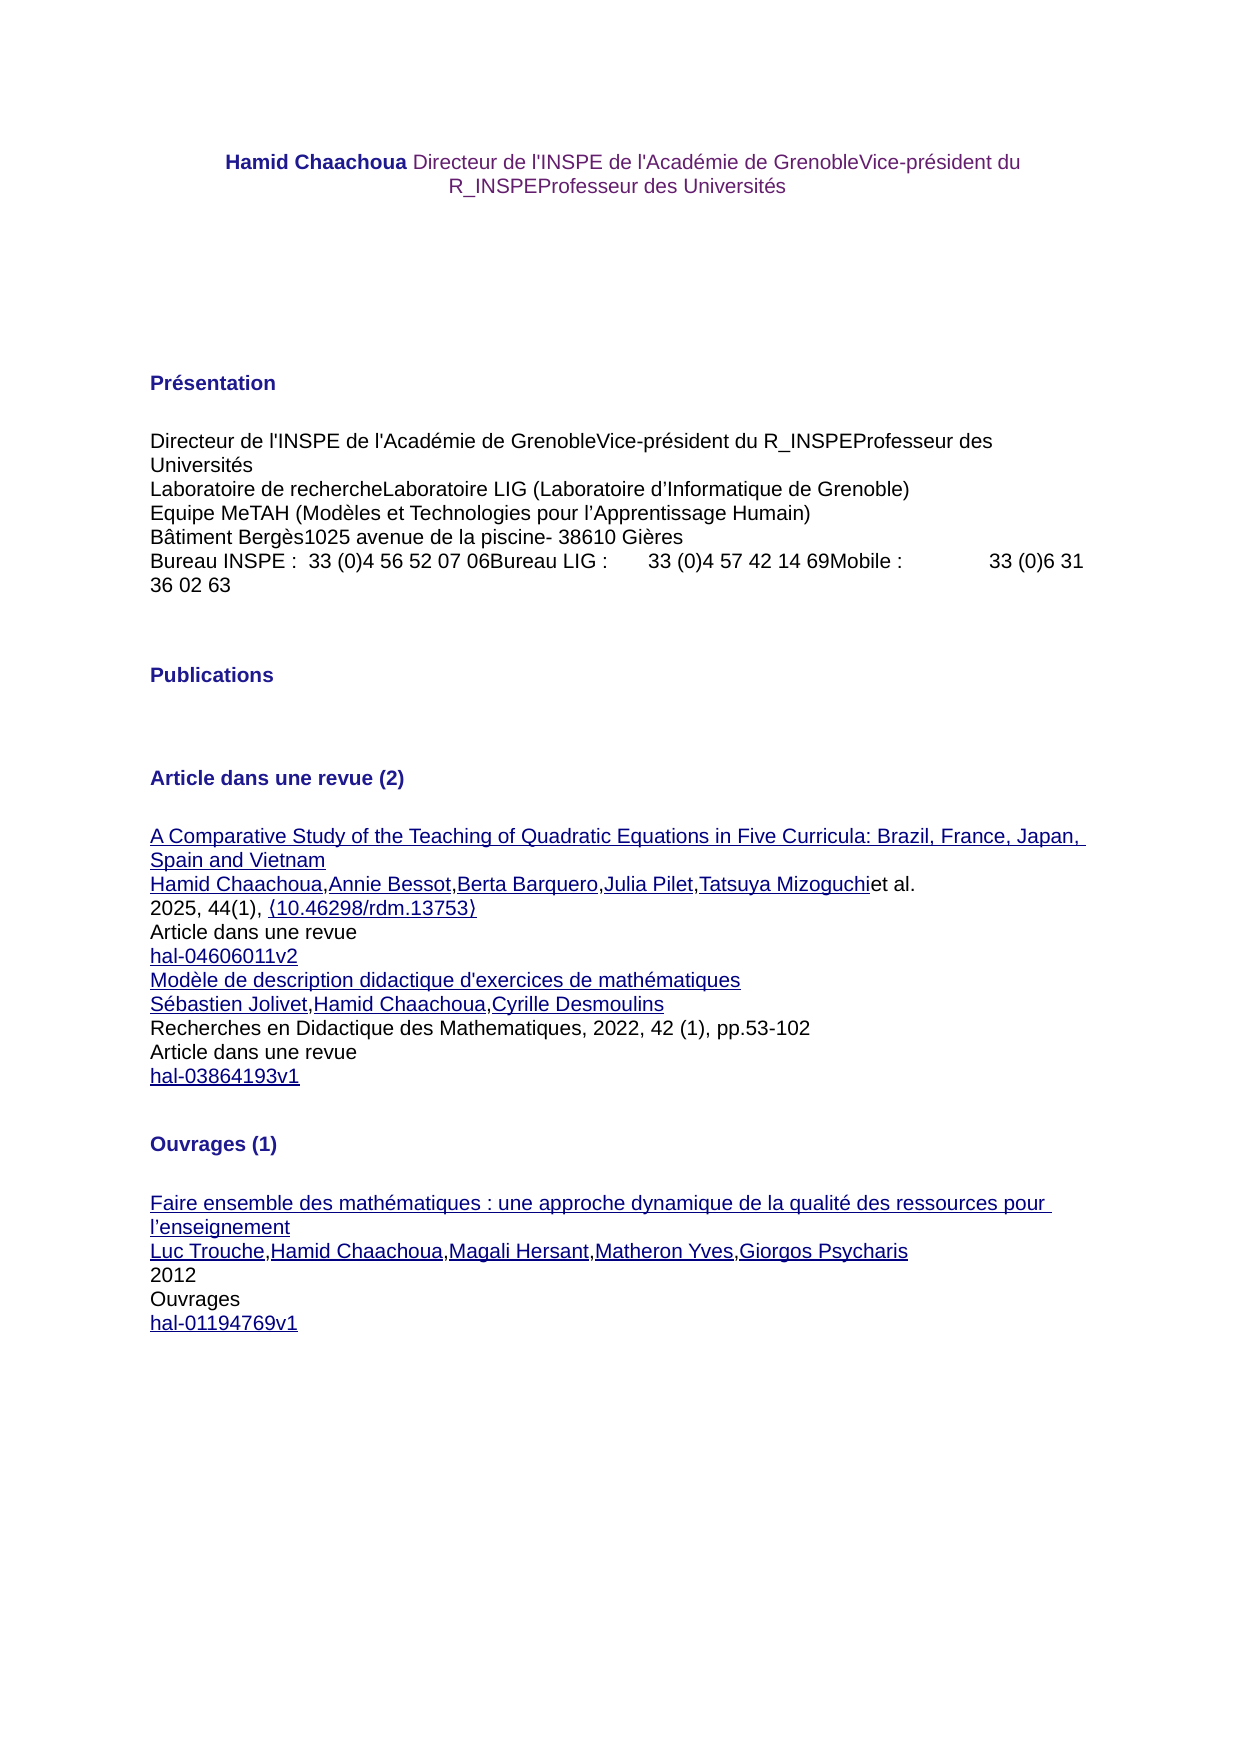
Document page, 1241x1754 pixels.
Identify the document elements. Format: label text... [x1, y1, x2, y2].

subtitle Ouvrages (1) [150, 1132, 1090, 1156]
table_cell Modèle de description didactique d'exercices de mathématiques Sébastien Jolivet,Hamid Chaachoua,Cyrille Desmoulins Recherches en Didactique des Mathematiques, 2022, 42 (1), pp.53-102 Article dans une revue hal-03864193v1 [150, 968, 1090, 1087]
text Bureau INSPE : 33 (0)4 56 52 07 06Bureau LIG : 33 (0)4 57 42 14 69Mobile : 33 (0)6 31 36 02 63 [150, 549, 1090, 597]
text Bâtiment Bergès1025 avenue de la piscine- 38610 Gières [150, 525, 1090, 549]
text Laboratoire de rechercheLaboratoire LIG (Laboratoire d’Informatique de Grenoble) [150, 477, 1090, 501]
subtitle Article dans une revue (2) [150, 766, 1090, 789]
subtitle Publications [150, 662, 1090, 686]
text Directeur de l'INSPE de l'Académie de GrenobleVice-président du R_INSPEProfesseur des Universités [150, 429, 1090, 477]
subtitle Hamid Chaachoua Directeur de l'INSPE de l'Académie de GrenobleVice-président du R_INSPEProfesseur des Universités [150, 150, 1090, 198]
subtitle Présentation [150, 371, 1090, 395]
text Equipe MeTAH (Modèles et Technologies pour l’Apprentissage Humain) [150, 501, 1090, 525]
table_header Faire ensemble des mathématiques : une approche dynamique de la qualité des ressources pour l’enseignement Luc Trouche,Hamid Chaachoua,Magali Hersant,Matheron Yves,Giorgos Psycharis 2012 Ouvrages hal-01194769v1 [150, 1191, 1090, 1334]
table_header A Comparative Study of the Teaching of Quadratic Equations in Five Curricula: Brazil, France, Japan, Spain and Vietnam Hamid Chaachoua,Annie Bessot,Berta Barquero,Julia Pilet,Tatsuya Mizoguchiet al. 2025, 44(1), ⟨10.46298/rdm.13753⟩ Article dans une revue hal-04606011v2 [150, 824, 1090, 968]
